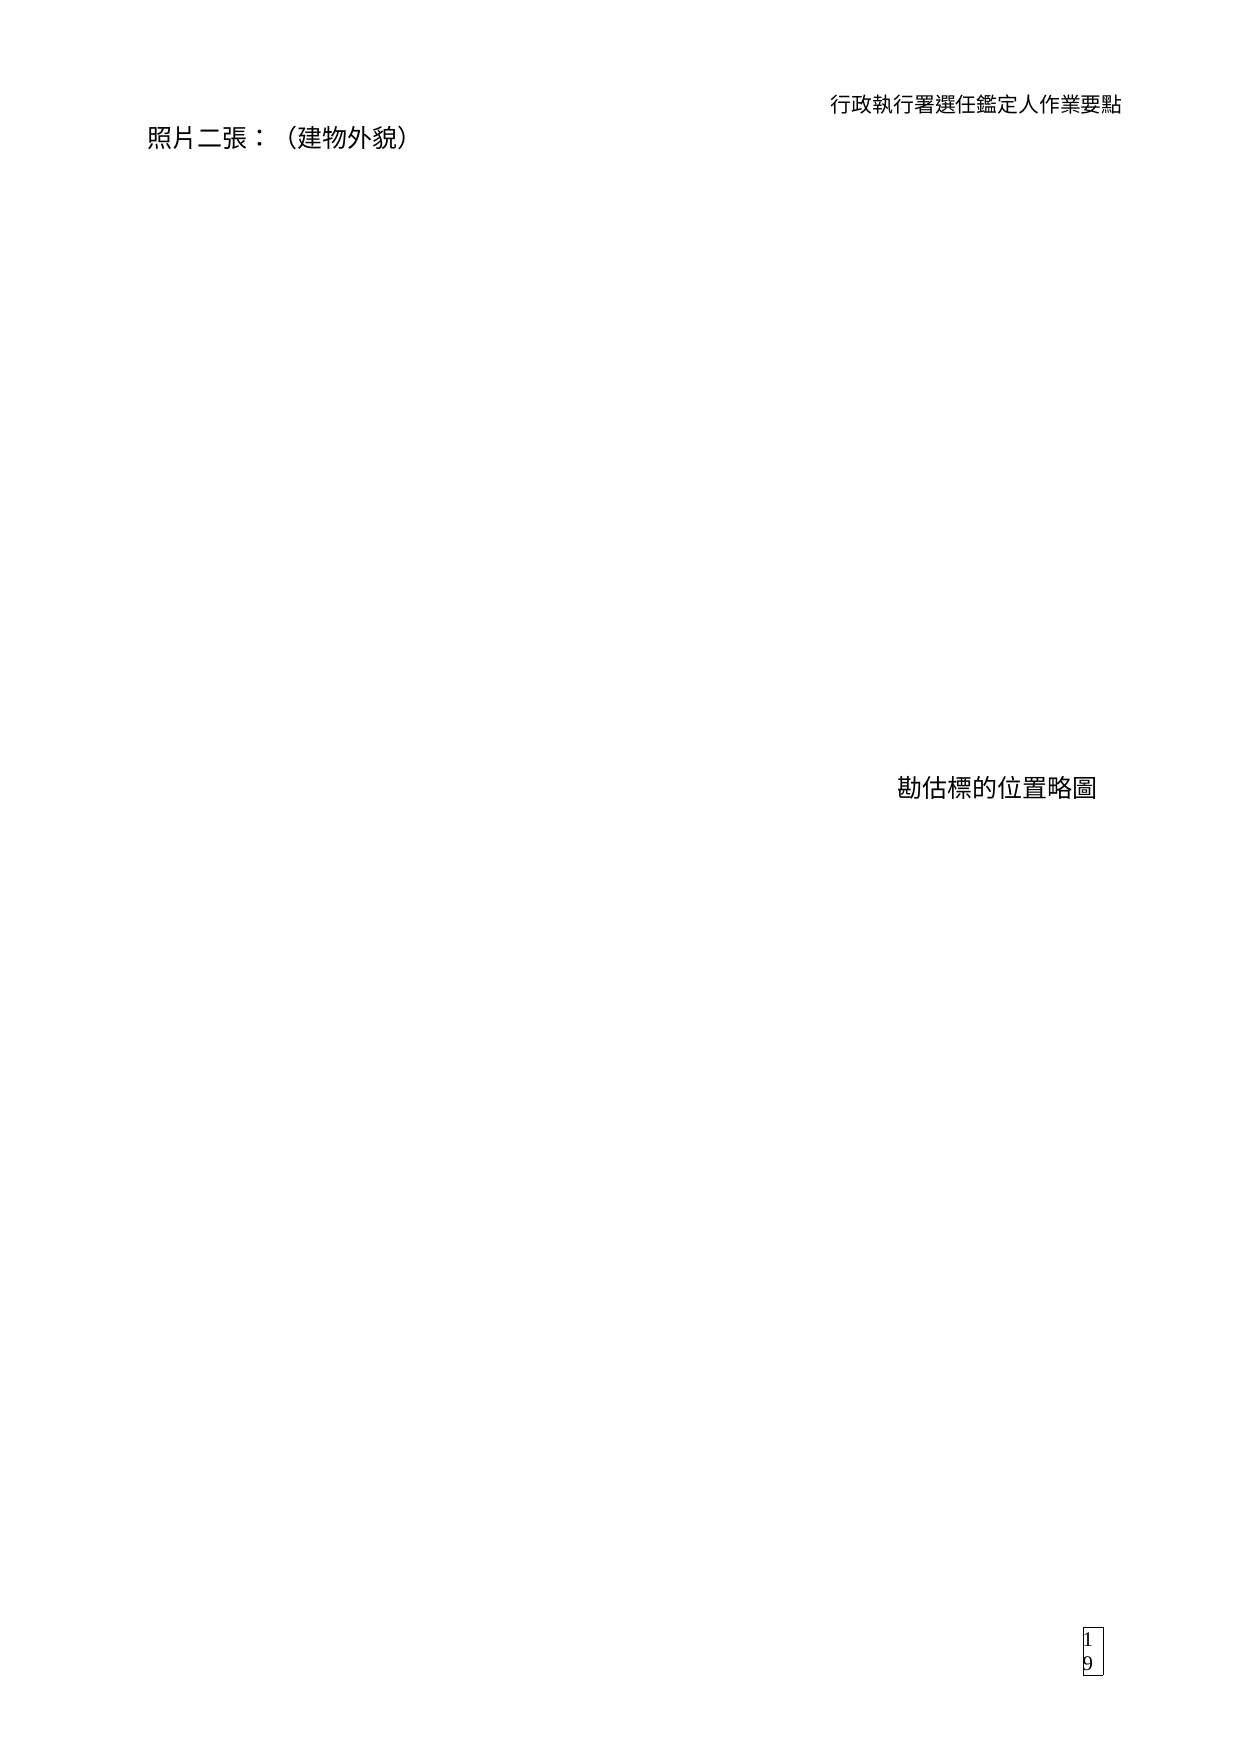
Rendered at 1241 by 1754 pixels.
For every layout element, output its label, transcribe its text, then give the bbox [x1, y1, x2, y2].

text 勘估標的位置略圖 [148, 768, 1122, 804]
text 照片二張：（建物外貌） [148, 119, 1122, 155]
